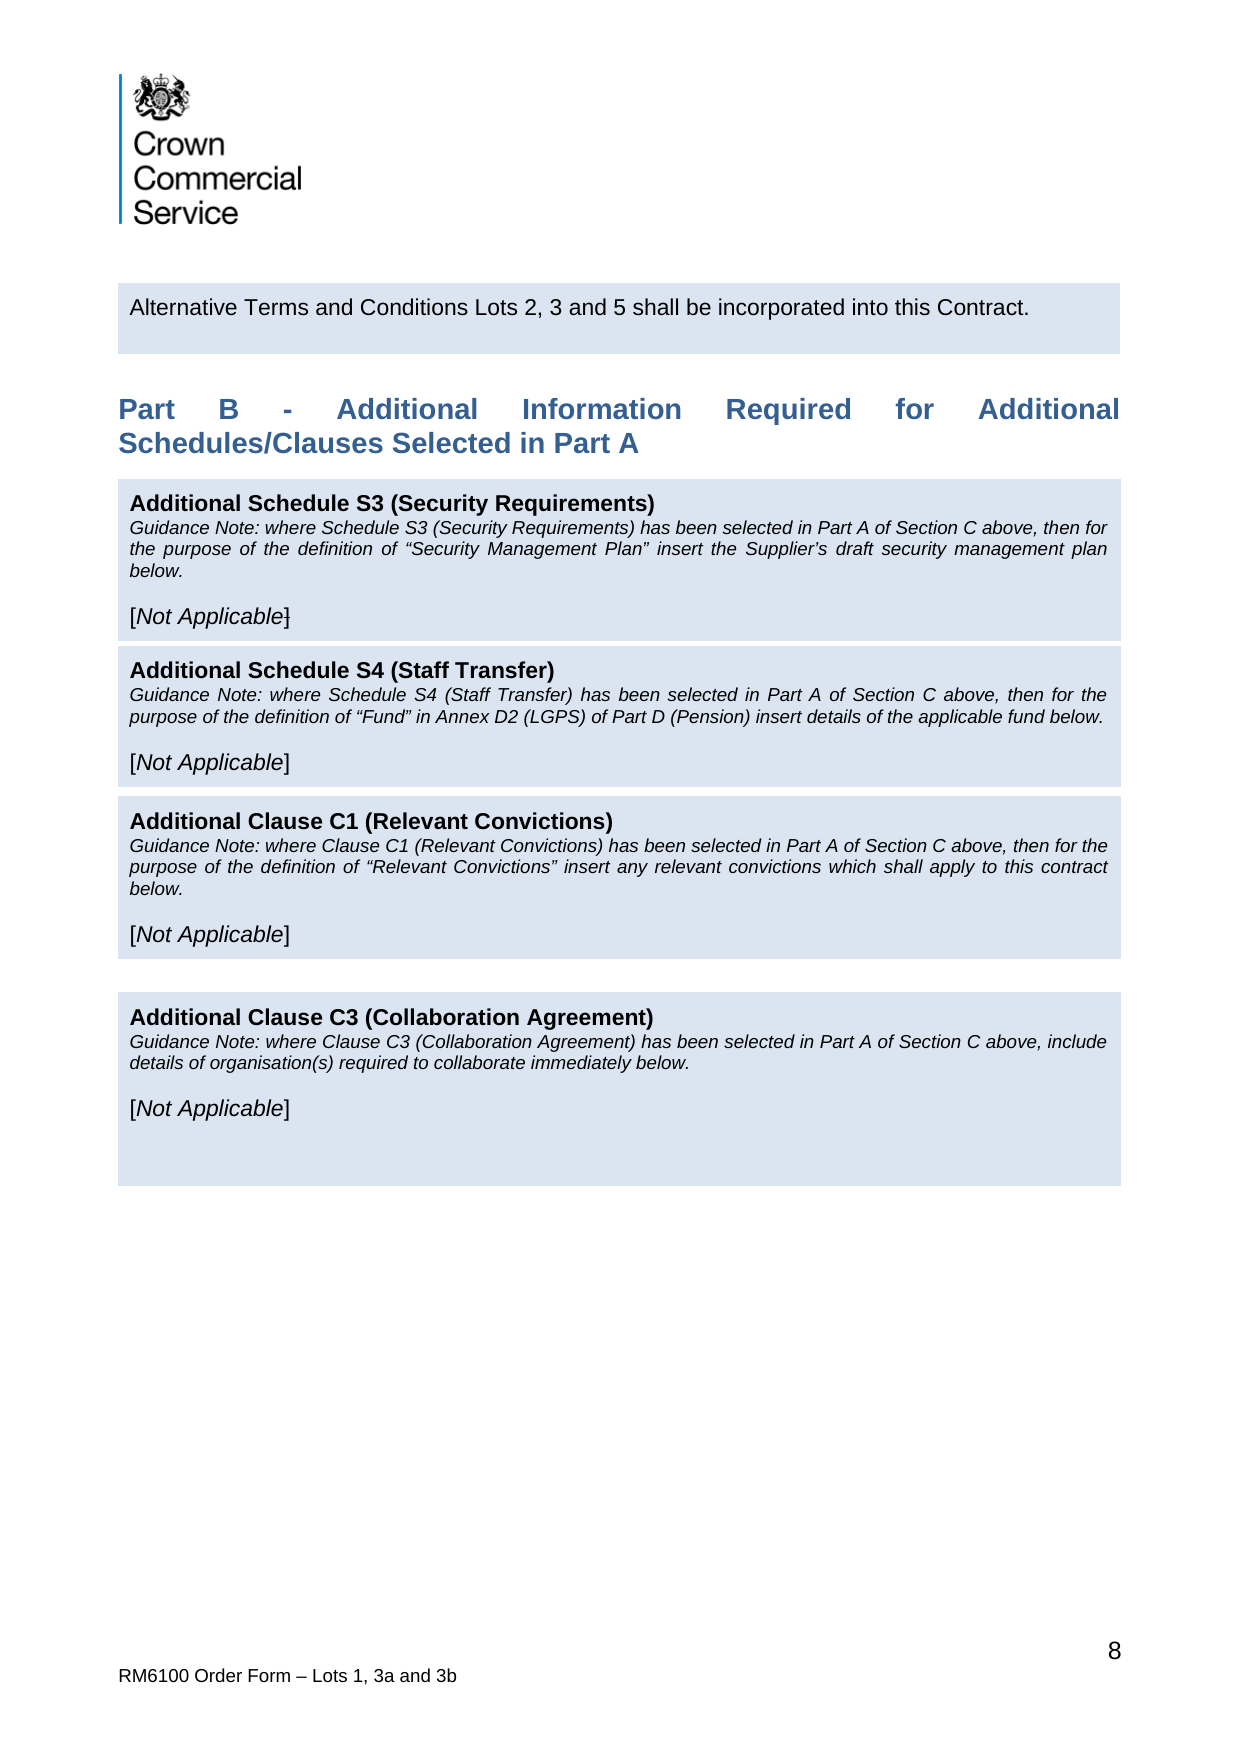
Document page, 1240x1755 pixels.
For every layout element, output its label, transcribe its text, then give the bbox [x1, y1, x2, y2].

table_header Additional Clause C1 (Relevant Convictions) Guidance Note: where Clause C1 (Relevant Convictions) has been selected in Part A of Section C above, then for the purpose of the definition of “Relevant Convictions” insert any relevant convictions which shall apply to this contract below. [Not Applicable] [118, 796, 1121, 959]
table_header Additional Clause C3 (Collaboration Agreement) Guidance Note: where Clause C3 (Collaboration Agreement) has been selected in Part A of Section C above, include details of organisation(s) required to collaborate immediately below. [Not Applicable] [118, 992, 1121, 1186]
text Part B - Additional Information Required for Additional Schedules/Clauses Selected in Part A [118, 392, 1121, 459]
table_header Additional Schedule S4 (Staff Transfer) Guidance Note: where Schedule S4 (Staff Transfer) has been selected in Part A of Section C above, then for the purpose of the definition of “Fund” in Annex D2 (LGPS) of Part D (Pension) insert details of the applicable fund below. [Not Applicable] [118, 646, 1121, 787]
table_header Additional Schedule S3 (Security Requirements) Guidance Note: where Schedule S3 (Security Requirements) has been selected in Part A of Section C above, then for the purpose of the definition of “Security Management Plan” insert the Supplier’s draft security management plan below. [Not Applicable] [118, 479, 1121, 641]
table_header Alternative Terms and Conditions Lots 2, 3 and 5 shall be incorporated into this Contract. [118, 283, 1120, 354]
